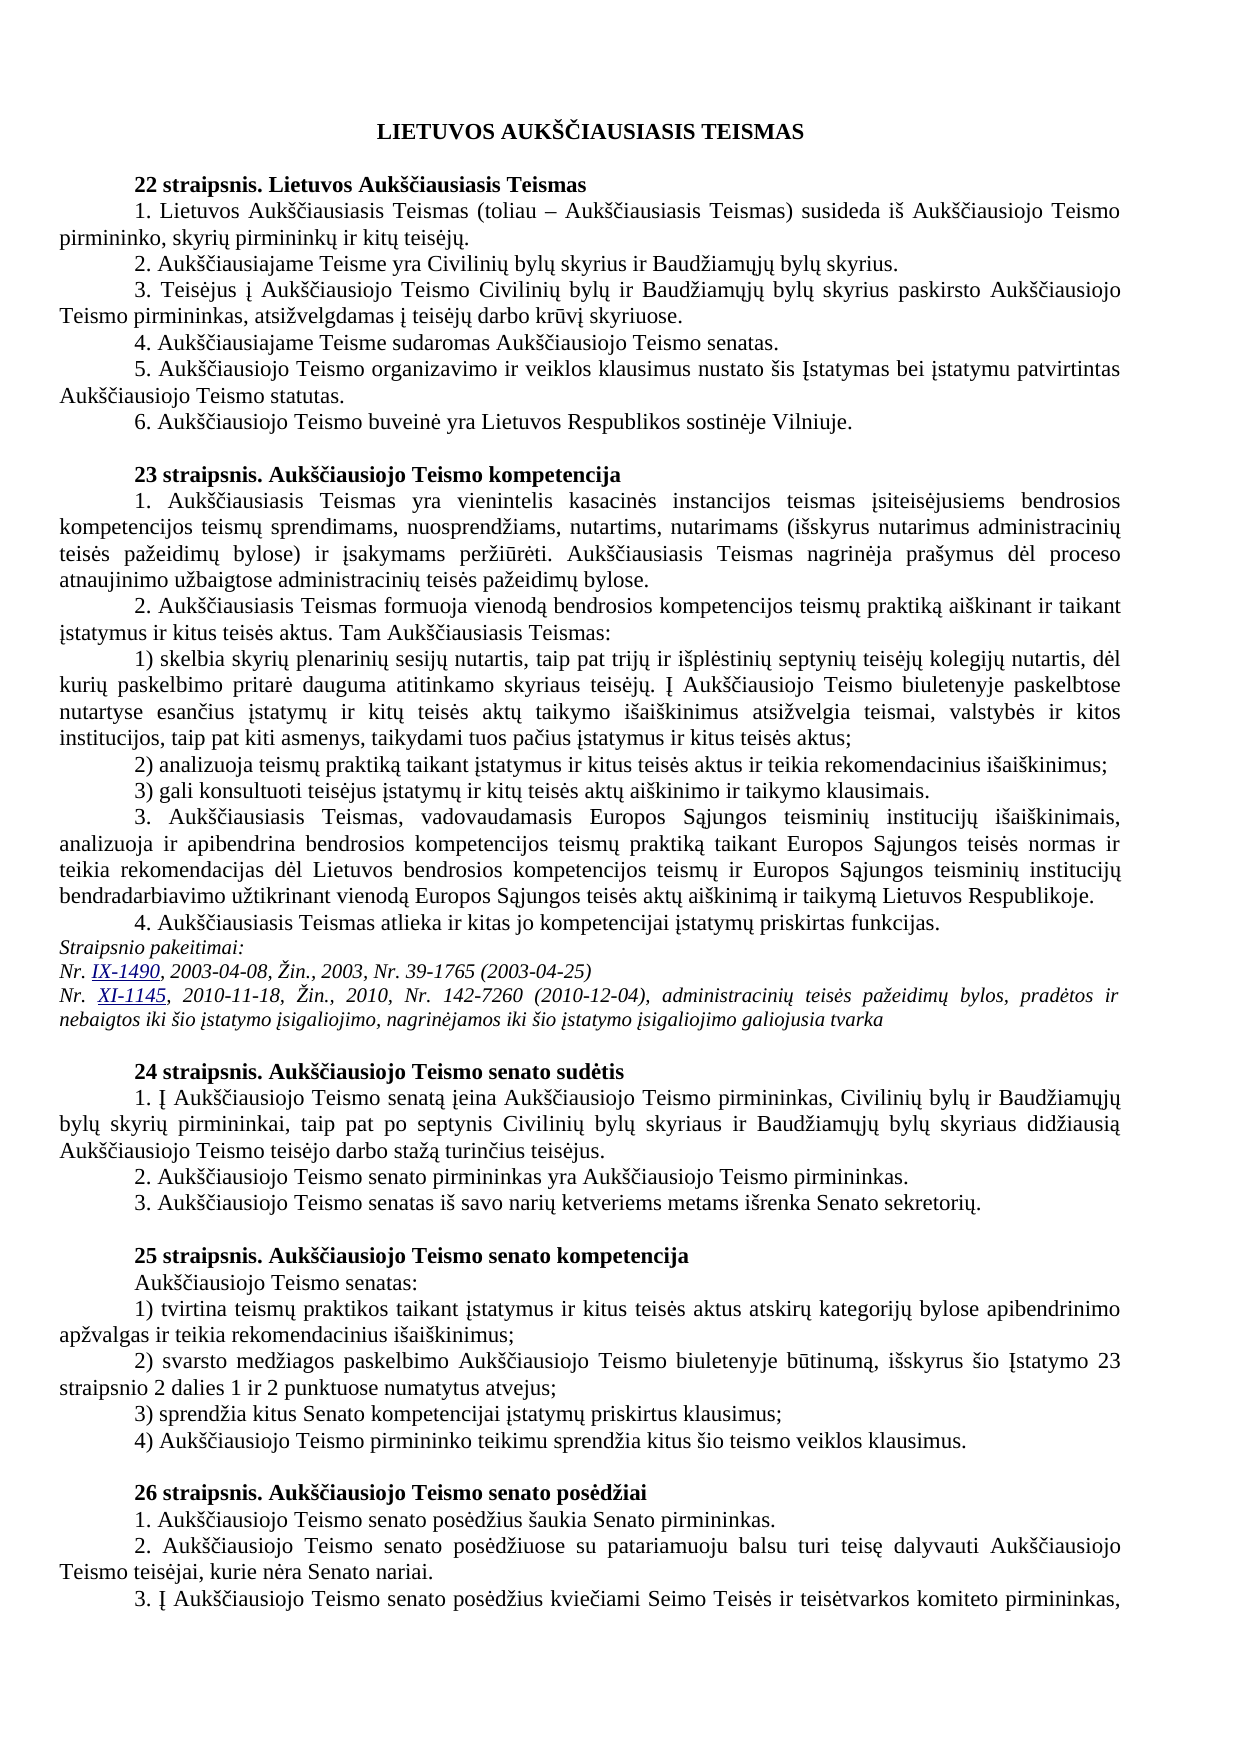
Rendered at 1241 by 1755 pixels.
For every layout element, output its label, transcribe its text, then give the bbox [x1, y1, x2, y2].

text 3. Teisėjus į Aukščiausiojo Teismo Civilinių bylų ir Baudžiamųjų bylų skyrius paskirsto Aukščiausiojo Teismo pirmininkas, atsižvelgdamas į teisėjų darbo krūvį skyriuose. [59, 276, 1122, 329]
text 24 straipsnis. Aukščiausiojo Teismo senato sudėtis [59, 1058, 1122, 1084]
text 6. Aukščiausiojo Teismo buveinė yra Lietuvos Respublikos sostinėje Vilniuje. [59, 408, 1122, 434]
text 4. Aukščiausiasis Teismas atlieka ir kitas jo kompetencijai įstatymų priskirtas funkcijas. [59, 909, 1122, 935]
text 1. Į Aukščiausiojo Teismo senatą įeina Aukščiausiojo Teismo pirmininkas, Civilinių bylų ir Baudžiamųjų bylų skyrių pirmininkai, taip pat po septynis Civilinių bylų skyriaus ir Baudžiamųjų bylų skyriaus didžiausią Aukščiausiojo Teismo teisėjo darbo stažą turinčius teisėjus. [59, 1084, 1122, 1163]
text 1) skelbia skyrių plenarinių sesijų nutartis, taip pat trijų ir išplėstinių septynių teisėjų kolegijų nutartis, dėl kurių paskelbimo pritarė dauguma atitinkamo skyriaus teisėjų. Į Aukščiausiojo Teismo biuletenyje paskelbtose nutartyse esančius įstatymų ir kitų teisės aktų taikymo išaiškinimus atsižvelgia teismai, valstybės ir kitos institucijos, taip pat kiti asmenys, taikydami tuos pačius įstatymus ir kitus teisės aktus; [59, 645, 1122, 751]
text 2. Aukščiausiasis Teismas formuoja vienodą bendrosios kompetencijos teismų praktiką aiškinant ir taikant įstatymus ir kitus teisės aktus. Tam Aukščiausiasis Teismas: [59, 592, 1122, 645]
text 4) Aukščiausiojo Teismo pirmininko teikimu sprendžia kitus šio teismo veiklos klausimus. [59, 1427, 1122, 1453]
text 5. Aukščiausiojo Teismo organizavimo ir veiklos klausimus nustato šis Įstatymas bei įstatymu patvirtintas Aukščiausiojo Teismo statutas. [59, 355, 1122, 408]
text Nr. XI-1145, 2010-11-18, Žin., 2010, Nr. 142-7260 (2010-12-04), administracinių teisės pažeidimų bylos, pradėtos ir nebaigtos iki šio įstatymo įsigaliojimo, nagrinėjamos iki šio įstatymo įsigaliojimo galiojusia tvarka [59, 983, 1122, 1031]
text 23 straipsnis. Aukščiausiojo Teismo kompetencija [59, 461, 1122, 487]
text 4. Aukščiausiajame Teisme sudaromas Aukščiausiojo Teismo senatas. [59, 329, 1122, 355]
text Straipsnio pakeitimai: [59, 935, 1122, 959]
text Nr. IX-1490, 2003-04-08, Žin., 2003, Nr. 39-1765 (2003-04-25) [59, 959, 1122, 983]
text 2. Aukščiausiojo Teismo senato pirmininkas yra Aukščiausiojo Teismo pirmininkas. [59, 1163, 1122, 1189]
text 1. Aukščiausiasis Teismas yra vienintelis kasacinės instancijos teismas įsiteisėjusiems bendrosios kompetencijos teismų sprendimams, nuosprendžiams, nutartims, nutarimams (išskyrus nutarimus administracinių teisės pažeidimų bylose) ir įsakymams peržiūrėti. Aukščiausiasis Teismas nagrinėja prašymus dėl proceso atnaujinimo užbaigtose administracinių teisės pažeidimų bylose. [59, 487, 1122, 592]
text 3) sprendžia kitus Senato kompetencijai įstatymų priskirtus klausimus; [59, 1400, 1122, 1427]
text 1. Aukščiausiojo Teismo senato posėdžius šaukia Senato pirmininkas. [59, 1506, 1122, 1532]
text 1. Lietuvos Aukščiausiasis Teismas (toliau – Aukščiausiasis Teismas) susideda iš Aukščiausiojo Teismo pirmininko, skyrių pirmininkų ir kitų teisėjų. [59, 197, 1122, 250]
text 26 straipsnis. Aukščiausiojo Teismo senato posėdžiai [59, 1479, 1122, 1506]
text 1) tvirtina teismų praktikos taikant įstatymus ir kitus teisės aktus atskirų kategorijų bylose apibendrinimo apžvalgas ir teikia rekomendacinius išaiškinimus; [59, 1295, 1122, 1348]
text 25 straipsnis. Aukščiausiojo Teismo senato kompetencija [59, 1242, 1122, 1268]
text 2. Aukščiausiojo Teismo senato posėdžiuose su patariamuoju balsu turi teisę dalyvauti Aukščiausiojo Teismo teisėjai, kurie nėra Senato nariai. [59, 1532, 1122, 1585]
text 2) analizuoja teismų praktiką taikant įstatymus ir kitus teisės aktus ir teikia rekomendacinius išaiškinimus; [59, 751, 1122, 777]
text 2) svarsto medžiagos paskelbimo Aukščiausiojo Teismo biuletenyje būtinumą, išskyrus šio Įstatymo 23 straipsnio 2 dalies 1 ir 2 punktuose numatytus atvejus; [59, 1348, 1122, 1400]
text 3. Į Aukščiausiojo Teismo senato posėdžius kviečiami Seimo Teisės ir teisėtvarkos komiteto pirmininkas, [59, 1585, 1122, 1611]
text 3. Aukščiausiasis Teismas, vadovaudamasis Europos Sąjungos teisminių institucijų išaiškinimais, analizuoja ir apibendrina bendrosios kompetencijos teismų praktiką taikant Europos Sąjungos teisės normas ir teikia rekomendacijas dėl Lietuvos bendrosios kompetencijos teismų ir Europos Sąjungos teisminių institucijų bendradarbiavimo užtikrinant vienodą Europos Sąjungos teisės aktų aiškinimą ir taikymą Lietuvos Respublikoje. [59, 803, 1122, 909]
text 2. Aukščiausiajame Teisme yra Civilinių bylų skyrius ir Baudžiamųjų bylų skyrius. [59, 250, 1122, 276]
text 3. Aukščiausiojo Teismo senatas iš savo narių ketveriems metams išrenka Senato sekretorių. [59, 1189, 1122, 1216]
text 22 straipsnis. Lietuvos Aukščiausiasis Teismas [59, 171, 1122, 197]
text Aukščiausiojo Teismo senatas: [59, 1268, 1122, 1295]
text 3) gali konsultuoti teisėjus įstatymų ir kitų teisės aktų aiškinimo ir taikymo klausimais. [59, 777, 1122, 803]
text LIETUVOS AUKŠČIAUSIASIS TEISMAS [59, 118, 1122, 144]
